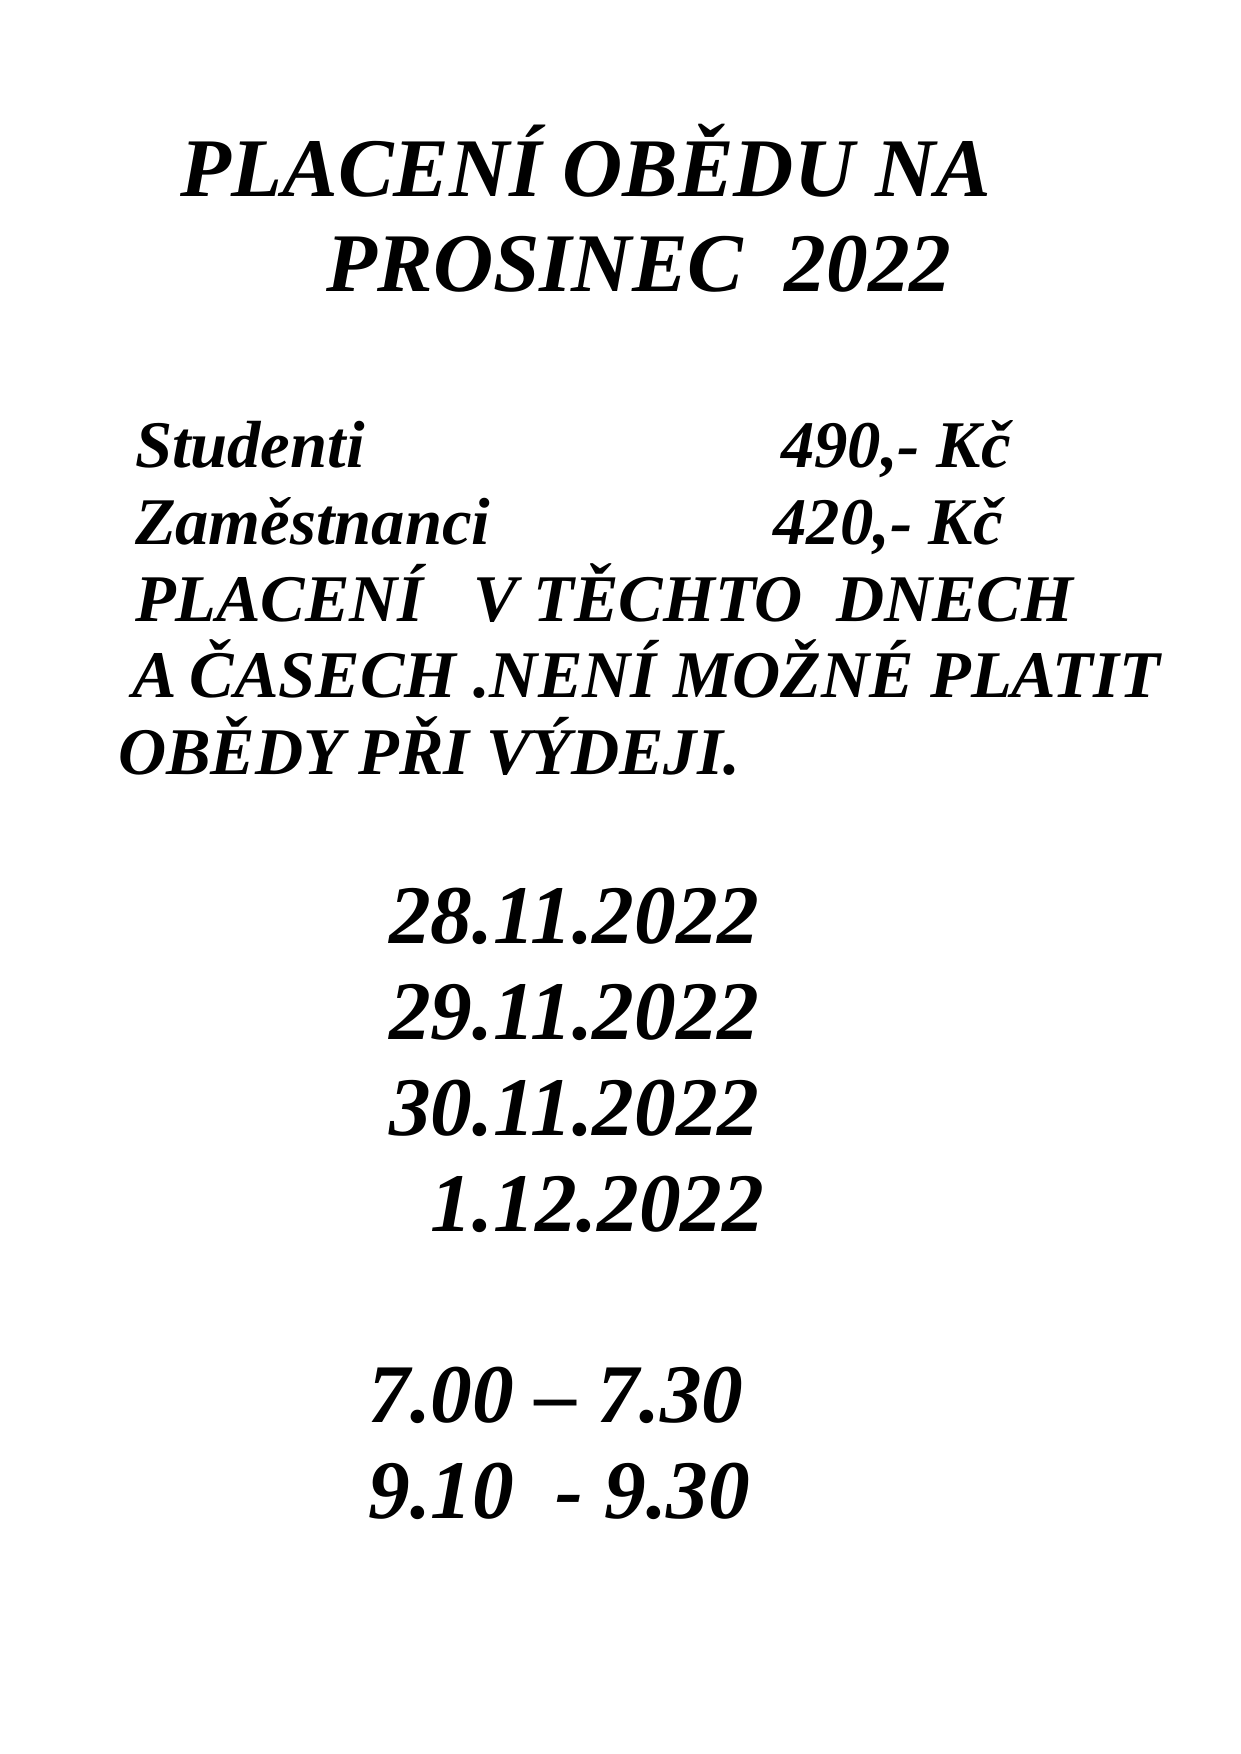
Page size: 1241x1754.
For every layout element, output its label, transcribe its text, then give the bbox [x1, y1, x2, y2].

text Zaměstnanci 420,- Kč [118, 482, 1240, 559]
text A ČASECH .NENÍ MOŽNÉ PLATIT [118, 636, 1240, 712]
text PROSINEC 2022 [118, 214, 1240, 310]
text PLACENÍ V TĚCHTO DNECH [118, 559, 1240, 636]
text PLACENÍ OBĚDU NA [118, 118, 1240, 214]
text OBĚDY PŘI VÝDEJI. [118, 712, 1240, 789]
text 30.11.2022 [118, 1057, 1240, 1153]
text Studenti 490,- Kč [118, 406, 1240, 482]
text 1.12.2022 [118, 1153, 1240, 1249]
text 7.00 – 7.30 [118, 1345, 1240, 1441]
text 28.11.2022 [118, 866, 1240, 961]
text 9.10 - 9.30 [118, 1441, 1240, 1536]
text 29.11.2022 [118, 961, 1240, 1057]
